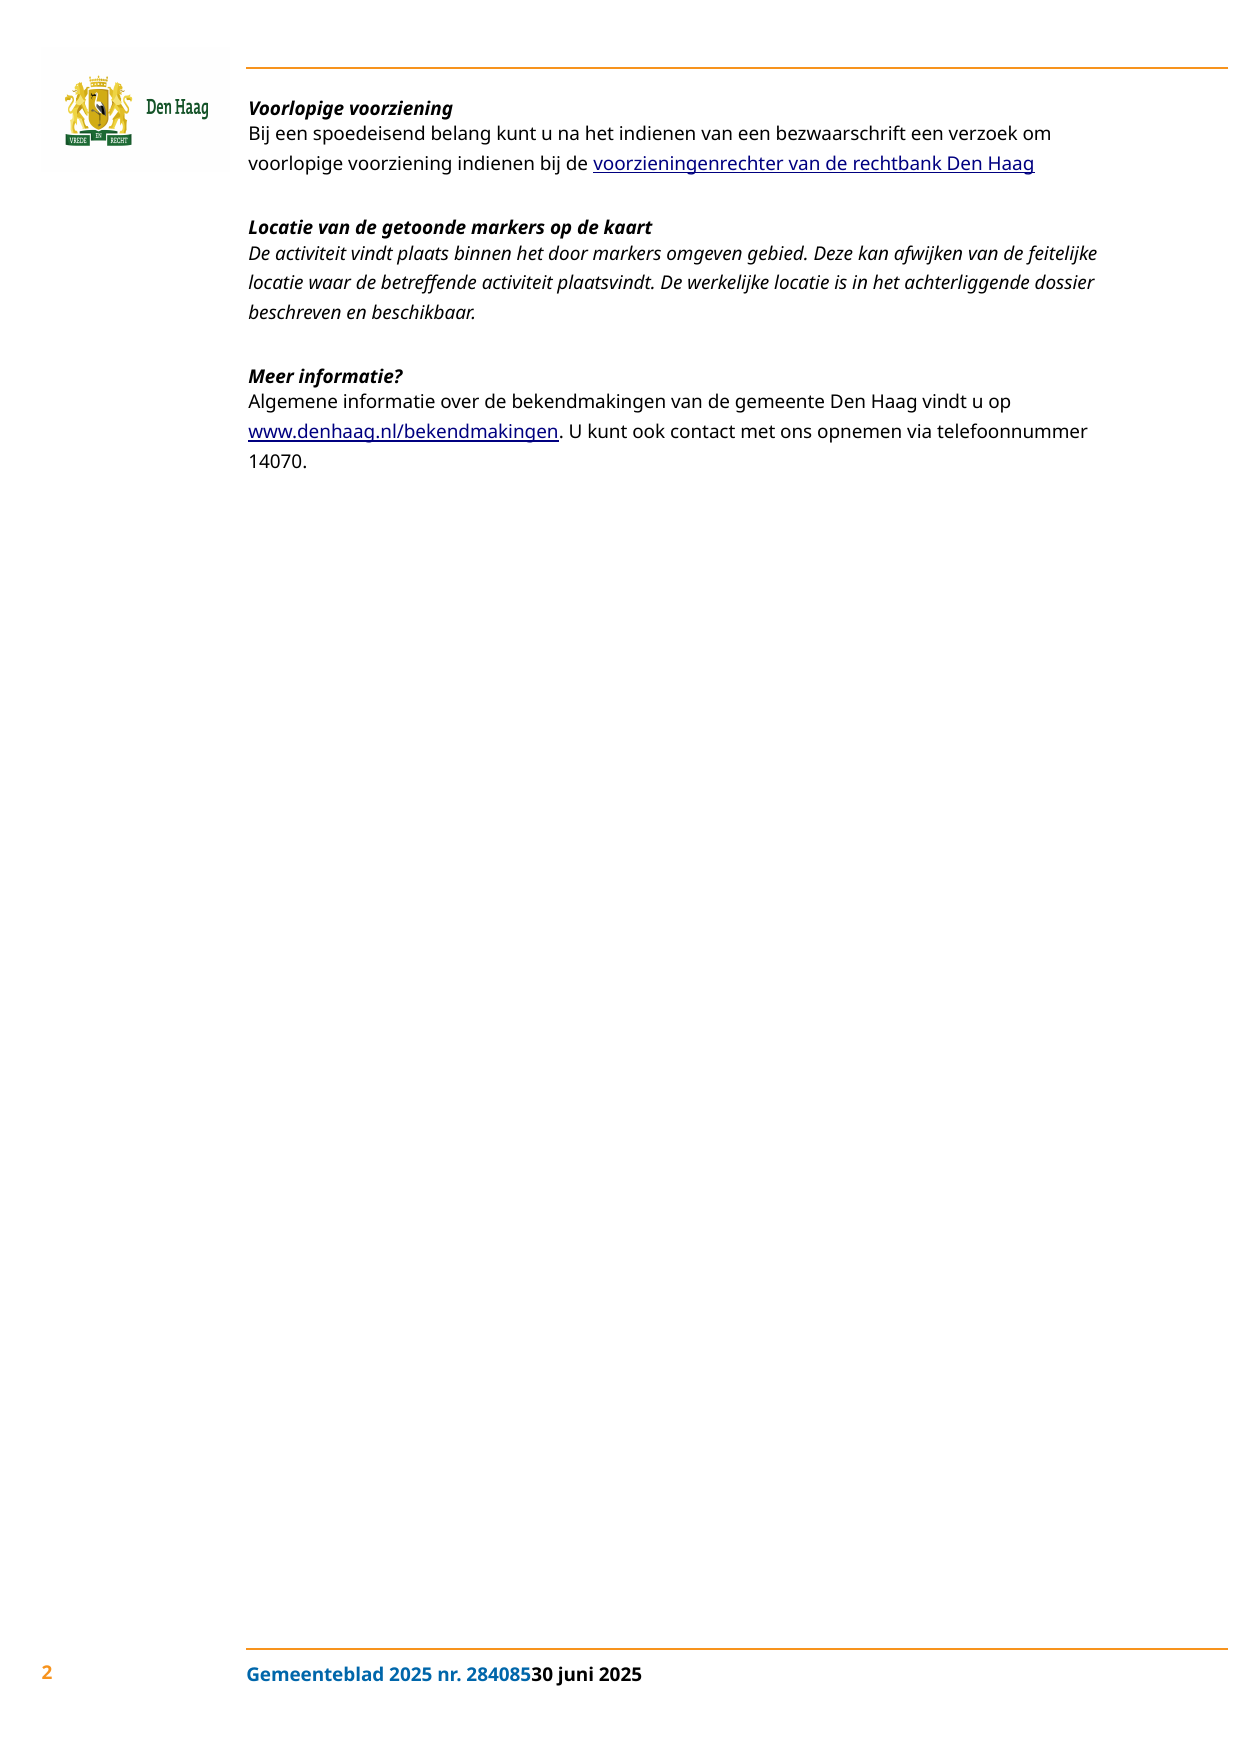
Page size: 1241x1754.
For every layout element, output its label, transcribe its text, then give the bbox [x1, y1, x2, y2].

picture [41, 47, 231, 172]
text Locatie van de getoonde markers op de kaart [248, 214, 1152, 240]
text Voorlopige voorziening [248, 95, 1152, 121]
text Meer informatie? [248, 363, 1152, 389]
text Bij een spoedeisend belang kunt u na het indienen van een bezwaarschrift een verzoek om voorlopige voorziening indienen bij de voorzieningenrechter van de rechtbank Den Haag [248, 121, 1152, 176]
text De activiteit vindt plaats binnen het door markers omgeven gebied. Deze kan afwijken van de feitelijke locatie waar de betreffende activiteit plaatsvindt. De werkelijke locatie is in het achterliggende dossier beschreven en beschikbaar. [248, 240, 1152, 325]
text Algemene informatie over de bekendmakingen van de gemeente Den Haag vindt u op www.denhaag.nl/bekendmakingen. U kunt ook contact met ons opnemen via telefoonnummer 14070. [248, 389, 1152, 473]
